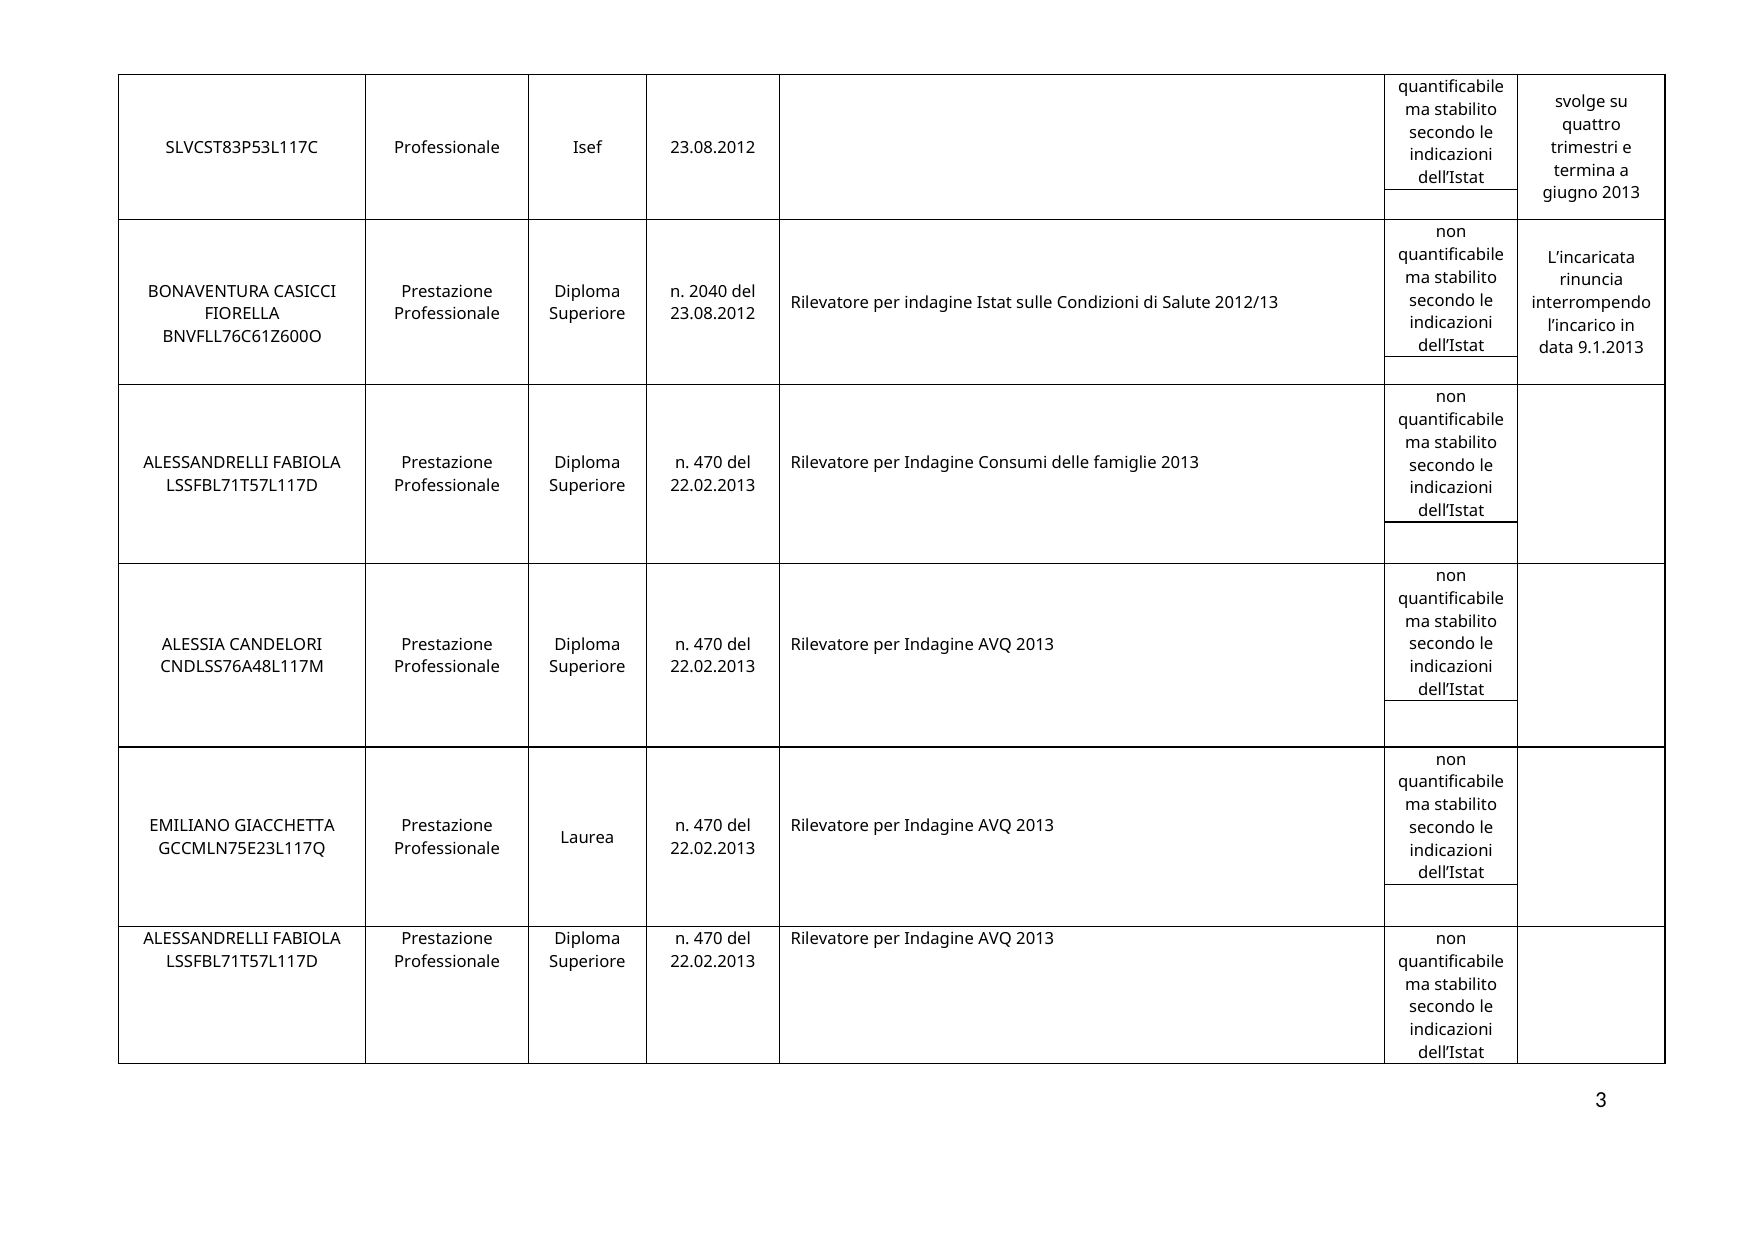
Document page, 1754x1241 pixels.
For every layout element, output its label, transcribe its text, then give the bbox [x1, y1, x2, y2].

table_cell non quantificabile ma stabilito secondo le indicazioni dell’Istat [1385, 385, 1517, 521]
table_cell Diploma Superiore [529, 927, 646, 1063]
table_cell non quantificabile ma stabilito secondo le indicazioni dell’Istat [1385, 927, 1517, 1063]
table_cell [1385, 357, 1517, 384]
table_cell Rilevatore per Indagine AVQ 2013 [780, 564, 1384, 746]
table_cell [1518, 748, 1664, 926]
table_cell Rilevatore per Indagine AVQ 2013 [780, 748, 1384, 926]
table_cell Rilevatore per Indagine AVQ 2013 [780, 927, 1384, 1063]
table_cell Diploma Superiore [529, 220, 646, 384]
table_cell ALESSIA CANDELORI CNDLSS76A48L117M [119, 564, 365, 746]
table_cell Laurea [529, 748, 646, 926]
table_cell BONAVENTURA CASICCI FIORELLA BNVFLL76C61Z600O [119, 220, 365, 384]
table_cell [780, 75, 1384, 219]
table_cell Rilevatore per Indagine Consumi delle famiglie 2013 [780, 385, 1384, 563]
table_cell [1518, 564, 1664, 746]
table_cell ALESSANDRELLI FABIOLA LSSFBL71T57L117D [119, 927, 365, 1063]
table_cell [1385, 523, 1517, 563]
table_cell Professionale [366, 75, 528, 219]
table_cell svolge su quattro trimestri e termina a giugno 2013 [1518, 75, 1664, 219]
table_cell Isef [529, 75, 646, 219]
table_cell n. 470 del 22.02.2013 [647, 564, 779, 746]
table_cell n. 470 del 22.02.2013 [647, 927, 779, 1063]
table_cell Prestazione Professionale [366, 748, 528, 926]
table_cell L’incaricata rinuncia interrompendo l’incarico in data 9.1.2013 [1518, 220, 1664, 384]
table_cell [1518, 385, 1664, 563]
table_cell Prestazione Professionale [366, 220, 528, 384]
table_cell [1385, 885, 1517, 926]
table_cell SLVCST83P53L117C [119, 75, 365, 219]
table_cell n. 470 del 22.02.2013 [647, 748, 779, 926]
table_cell quantificabile ma stabilito secondo le indicazioni dell’Istat [1385, 75, 1517, 188]
table_cell Diploma Superiore [529, 564, 646, 746]
table_cell [1385, 190, 1517, 219]
table_cell Prestazione Professionale [366, 564, 528, 746]
table_cell ALESSANDRELLI FABIOLA LSSFBL71T57L117D [119, 385, 365, 563]
table_cell non quantificabile ma stabilito secondo le indicazioni dell’Istat [1385, 220, 1517, 356]
table_cell Prestazione Professionale [366, 927, 528, 1063]
table_cell Rilevatore per indagine Istat sulle Condizioni di Salute 2012/13 [780, 220, 1384, 384]
table_cell 23.08.2012 [647, 75, 779, 219]
table_cell n. 2040 del 23.08.2012 [647, 220, 779, 384]
table_cell EMILIANO GIACCHETTA GCCMLN75E23L117Q [119, 748, 365, 926]
table_cell [1518, 927, 1664, 1063]
table_cell Prestazione Professionale [366, 385, 528, 563]
table_cell n. 470 del 22.02.2013 [647, 385, 779, 563]
table_cell non quantificabile ma stabilito secondo le indicazioni dell’Istat [1385, 748, 1517, 884]
table_cell [1385, 701, 1517, 746]
table_cell Diploma Superiore [529, 385, 646, 563]
table_cell non quantificabile ma stabilito secondo le indicazioni dell’Istat [1385, 564, 1517, 700]
